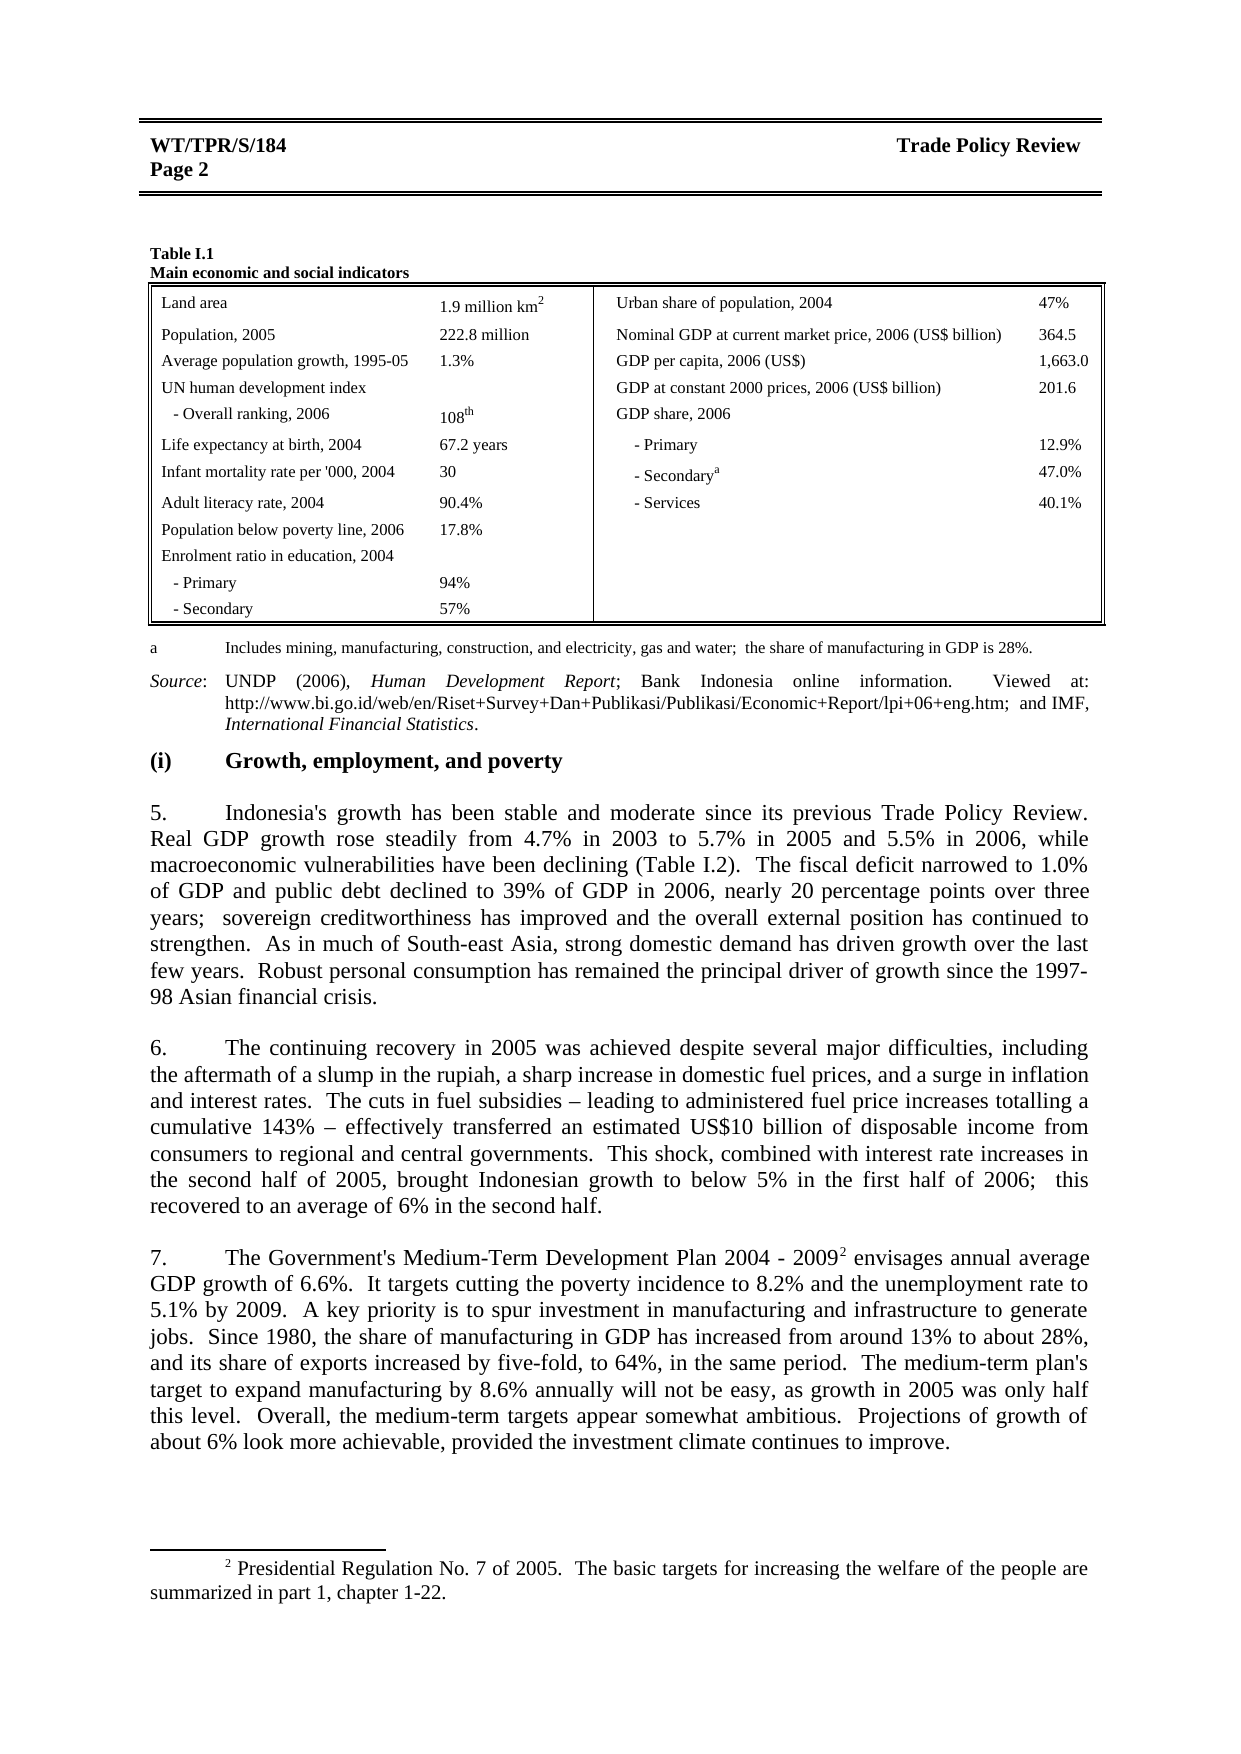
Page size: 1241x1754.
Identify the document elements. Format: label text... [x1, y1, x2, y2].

table_cell Enrolment ratio in education, 2004 [152, 542, 428, 568]
table_cell Population, 2005 [152, 320, 428, 347]
list Indonesia's growth has been stable and moderate since its previous Trade Policy Review. Real GDP growth rose steadily from 4.7% in 2003 to 5.7% in 2005 and 5.5% in 2006, while macroeconomic vulnerabilities have been declining (Table I.2). The fiscal deficit narrowed to 1.0% of GDP and public debt declined to 39% of GDP in 2006, nearly 20 percentage points over three years; sovereign creditworthiness has improved and the overall external position has continued to strengthen. As in much of South-east Asia, strong domestic demand has driven growth over the last few years. Robust personal consumption has remained the principal driver of growth since the 1997-98 Asian financial crisis. [150, 798, 1090, 1009]
table_cell GDP per capita, 2006 (US$) [594, 347, 1021, 373]
list Presidential Regulation No. 7 of 2005. The basic targets for increasing the welfare of the people are summarized in part 1, chapter 1-22. [150, 1556, 1090, 1604]
table_header [561, 287, 593, 320]
table_cell [1021, 515, 1101, 542]
table_cell [594, 568, 1021, 595]
table_cell Nominal GDP at current market price, 2006 (US$ billion) [594, 320, 1021, 347]
table_cell [594, 515, 1021, 542]
table_cell Population below poverty line, 2006 [152, 515, 428, 542]
table_cell [561, 320, 593, 347]
text Source: UNDP (2006), Human Development Report; Bank Indonesia online information. Viewed at: http://www.bi.go.id/web/en/Riset+Survey+Dan+Publikasi/Publikasi/Economic+Report/lpi+06+eng.htm; and IMF, International Financial Statistics. [150, 670, 1090, 735]
list The Government's Medium-Term Development Plan 2004 - 2009 envisages annual average GDP growth of 6.6%. It targets cutting the poverty incidence to 8.2% and the unemployment rate to 5.1% by 2009. A key priority is to spur investment in manufacturing and infrastructure to generate jobs. Since 1980, the share of manufacturing in GDP has increased from around 13% to about 28%, and its share of exports increased by five-fold, to 64%, in the same period. The medium-term plan's target to expand manufacturing by 8.6% annually will not be easy, as growth in 2005 was only half this level. Overall, the medium-term targets appear somewhat ambitious. Projections of growth of about 6% look more achievable, provided the investment climate continues to improve. [150, 1244, 1090, 1455]
list The continuing recovery in 2005 was achieved despite several major difficulties, including the aftermath of a slump in the rupiah, a sharp increase in domestic fuel prices, and a surge in inflation and interest rates. The cuts in fuel subsidies – leading to administered fuel price increases totalling a cumulative 143% – effectively transferred an estimated US$10 billion of disposable income from consumers to regional and central governments. This shock, combined with interest rate increases in the second half of 2005, brought Indonesian growth to below 5% in the first half of 2006; this recovered to an average of 6% in the second half. [150, 1034, 1090, 1219]
table_cell [428, 373, 561, 400]
table_cell [428, 542, 561, 568]
table_cell UN human development index [152, 373, 428, 400]
table_cell - Overall ranking, 2006 [152, 400, 428, 431]
subtitle Growth, employment, and poverty [150, 747, 1090, 773]
table_cell 201.6 [1021, 373, 1101, 400]
subtitle Table I.1 [150, 244, 1090, 263]
table_cell 364.5 [1021, 320, 1101, 347]
table_cell 40.1% [1021, 489, 1101, 515]
table_cell 30 [428, 458, 561, 489]
table_cell Life expectancy at birth, 2004 [152, 431, 428, 457]
table_cell [561, 542, 593, 568]
table_cell [1021, 595, 1101, 621]
table_cell 1,663.0 [1021, 347, 1101, 373]
table_cell - Secondarya [594, 458, 1021, 489]
table_cell - Primary [594, 431, 1021, 457]
table_cell 94% [428, 568, 561, 595]
table_cell Adult literacy rate, 2004 [152, 489, 428, 515]
subtitle Main economic and social indicators [150, 263, 1090, 282]
table_cell - Primary [152, 568, 428, 595]
table_cell GDP share, 2006 [594, 400, 1021, 431]
table_cell [561, 458, 593, 489]
table_cell - Services [594, 489, 1021, 515]
text a Includes mining, manufacturing, construction, and electricity, gas and water; the share of manufacturing in GDP is 28%. [150, 638, 1090, 657]
table_cell [561, 515, 593, 542]
table_cell 17.8% [428, 515, 561, 542]
table_header 47% [1021, 287, 1101, 320]
table_cell Average population growth, 1995-05 [152, 347, 428, 373]
table_cell [1021, 542, 1101, 568]
table_cell [561, 347, 593, 373]
table_cell 90.4% [428, 489, 561, 515]
table_cell [1021, 400, 1101, 431]
table_header Land area [152, 287, 428, 320]
table_cell - Secondary [152, 595, 428, 621]
table_cell [561, 489, 593, 515]
table_cell 108th [428, 400, 561, 431]
table_cell [594, 595, 1021, 621]
table_cell 1.3% [428, 347, 561, 373]
table_cell 222.8 million [428, 320, 561, 347]
table_cell [561, 400, 593, 431]
table_cell 47.0% [1021, 458, 1101, 489]
table_cell [594, 542, 1021, 568]
table_cell [1021, 568, 1101, 595]
table_cell Infant mortality rate per '000, 2004 [152, 458, 428, 489]
table_cell [561, 431, 593, 457]
table_cell [561, 595, 593, 621]
table_cell 12.9% [1021, 431, 1101, 457]
table_cell [561, 568, 593, 595]
table_header 1.9 million km2 [428, 287, 561, 320]
table_cell 57% [428, 595, 561, 621]
table_header Urban share of population, 2004 [594, 287, 1021, 320]
table_cell [561, 373, 593, 400]
table_cell GDP at constant 2000 prices, 2006 (US$ billion) [594, 373, 1021, 400]
table_cell 67.2 years [428, 431, 561, 457]
